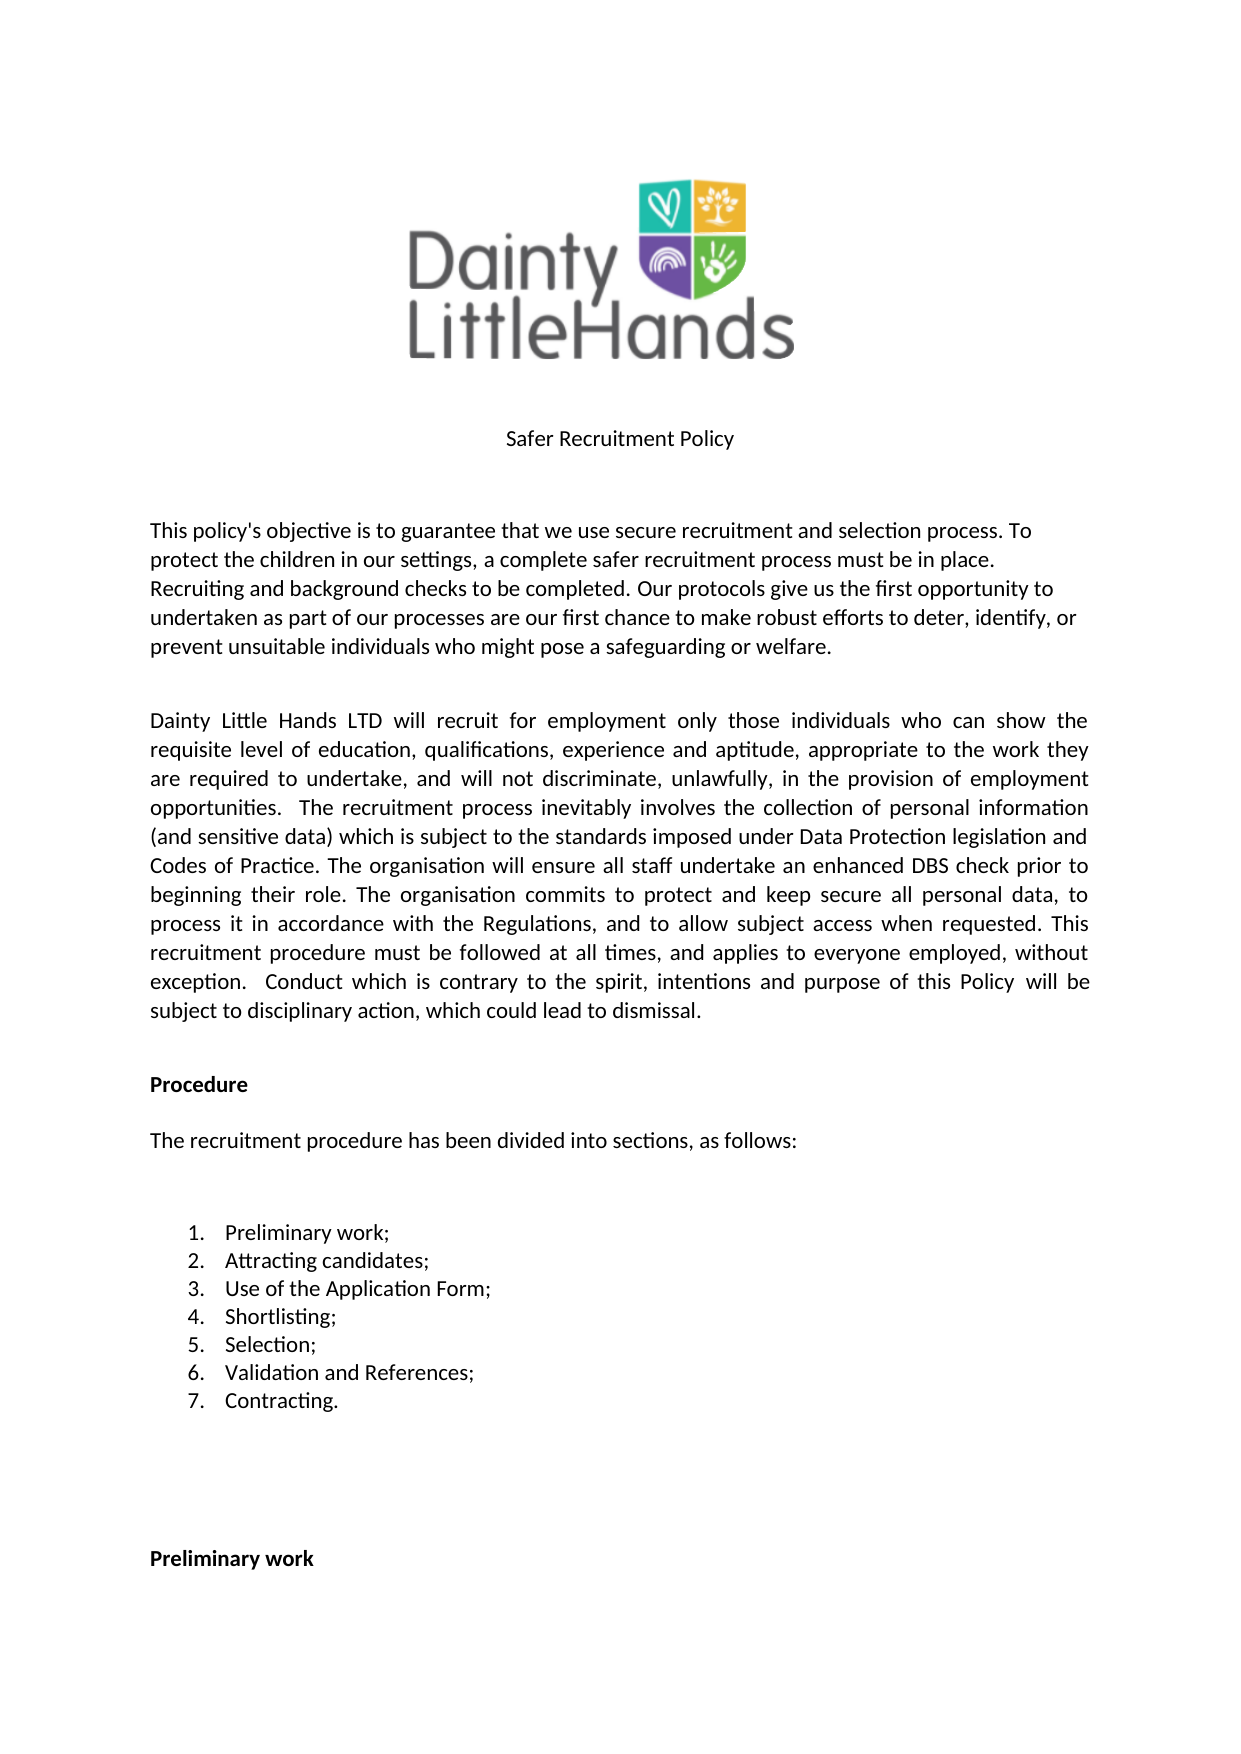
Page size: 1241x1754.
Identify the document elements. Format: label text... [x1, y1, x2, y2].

text This policy's objective is to guarantee that we use secure recruitment and selection process. To protect the children in our settings, a complete safer recruitment process must be in place. Recruiting and background checks to be completed. Our protocols give us the first opportunity to undertaken as part of our processes are our first chance to make robust efforts to deter, identify, or prevent unsuitable individuals who might pose a safeguarding or welfare. [150, 516, 1090, 660]
text Safer Recruitment Policy [150, 424, 1090, 452]
text Dainty Little Hands LTD will recruit for employment only those individuals who can show the requisite level of education, qualifications, experience and aptitude, appropriate to the work they are required to undertake, and will not discriminate, unlawfully, in the provision of employment opportunities. The recruitment process inevitably involves the collection of personal information (and sensitive data) which is subject to the standards imposed under Data Protection legislation and Codes of Practice. The organisation will ensure all staff undertake an enhanced DBS check prior to beginning their role. The organisation commits to protect and keep secure all personal data, to process it in accordance with the Regulations, and to allow subject access when requested. This recruitment procedure must be followed at all times, and applies to everyone employed, without exception. Conduct which is contrary to the spirit, intentions and purpose of this Policy will be subject to disciplinary action, which could lead to dismissal. [150, 706, 1090, 1024]
list Selection; [187, 1330, 1090, 1358]
subtitle Preliminary work [150, 1544, 1090, 1572]
list Shortlisting; [187, 1302, 1090, 1330]
text Procedure [150, 1070, 1090, 1098]
list Attracting candidates; [187, 1246, 1090, 1274]
text The recruitment procedure has been divided into sections, as follows: [150, 1126, 1090, 1154]
list Preliminary work; [187, 1218, 1090, 1246]
list Contracting. [187, 1386, 1090, 1414]
list Validation and References; [187, 1358, 1090, 1386]
list Use of the Application Form; [187, 1274, 1090, 1302]
